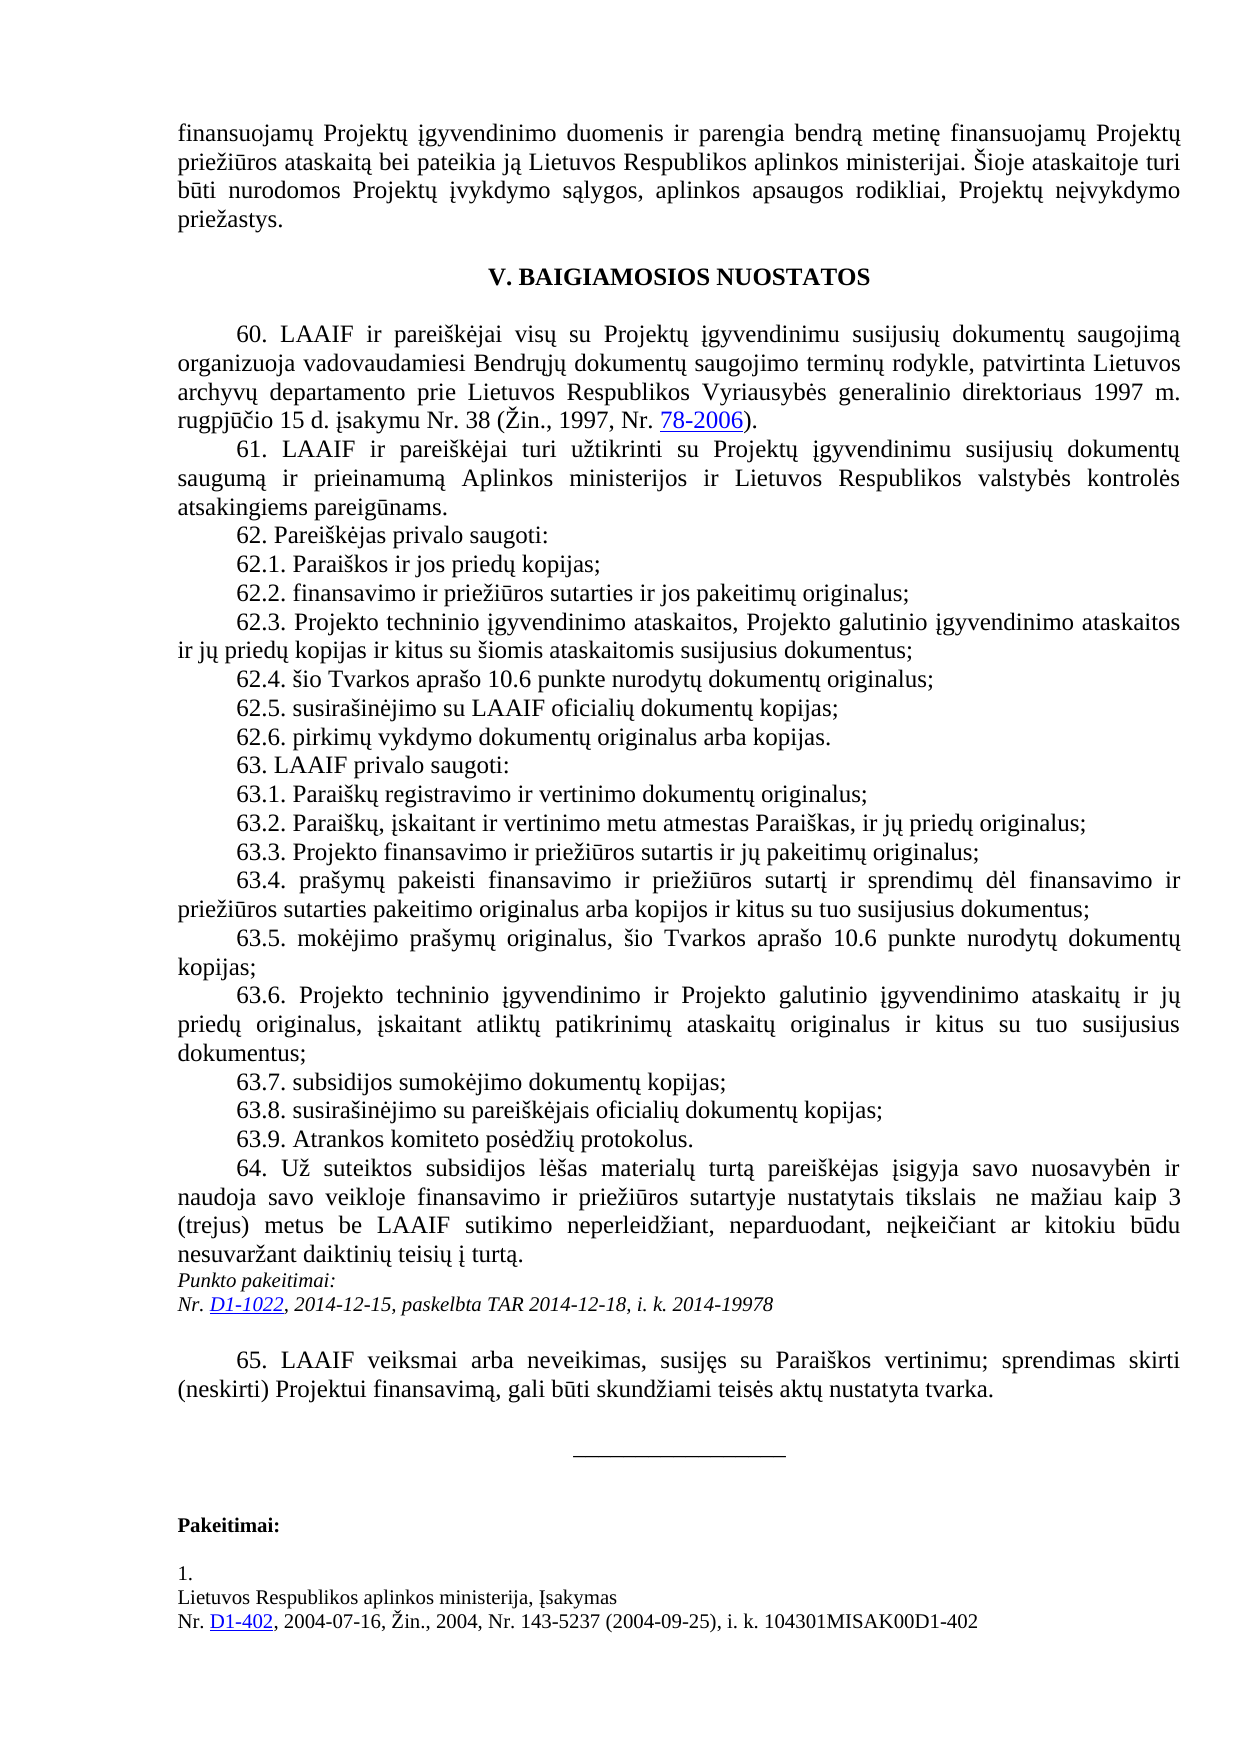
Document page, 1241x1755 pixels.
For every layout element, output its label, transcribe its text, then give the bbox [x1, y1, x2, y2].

text _________________ [177, 1431, 1181, 1460]
text Lietuvos Respublikos aplinkos ministerija, Įsakymas [177, 1585, 1181, 1609]
text 63.7. subsidijos sumokėjimo dokumentų kopijas; [177, 1067, 1181, 1096]
text 62. Pareiškėjas privalo saugoti: [177, 521, 1181, 549]
text 62.6. pirkimų vykdymo dokumentų originalus arba kopijas. [177, 722, 1181, 751]
text 62.5. susirašinėjimo su LAAIF oficialių dokumentų kopijas; [177, 693, 1181, 722]
text 1. [177, 1561, 1181, 1585]
text Nr. D1-402, 2004-07-16, Žin., 2004, Nr. 143-5237 (2004-09-25), i. k. 104301MISAK00D1-402 [177, 1609, 1181, 1633]
text 60. LAAIF ir pareiškėjai visų su Projektų įgyvendinimu susijusių dokumentų saugojimą organizuoja vadovaudamiesi Bendrųjų dokumentų saugojimo terminų rodykle, patvirtinta Lietuvos archyvų departamento prie Lietuvos Respublikos Vyriausybės generalinio direktoriaus 1997 m. rugpjūčio 15 d. įsakymu Nr. 38 (Žin., 1997, Nr. 78-2006). [177, 319, 1181, 434]
text 62.1. Paraiškos ir jos priedų kopijas; [177, 549, 1181, 578]
text Punkto pakeitimai: [177, 1268, 1181, 1292]
text V. BAIGIAMOSIOS NUOSTATOS [177, 262, 1181, 291]
text 62.3. Projekto techninio įgyvendinimo ataskaitos, Projekto galutinio įgyvendinimo ataskaitos ir jų priedų kopijas ir kitus su šiomis ataskaitomis susijusius dokumentus; [177, 607, 1181, 664]
text 65. LAAIF veiksmai arba neveikimas, susijęs su Paraiškos vertinimu; sprendimas skirti (neskirti) Projektui finansavimą, gali būti skundžiami teisės aktų nustatyta tvarka. [177, 1345, 1181, 1402]
text 63.3. Projekto finansavimo ir priežiūros sutartis ir jų pakeitimų originalus; [177, 837, 1181, 866]
text 63.1. Paraiškų registravimo ir vertinimo dokumentų originalus; [177, 779, 1181, 808]
text 63.2. Paraiškų, įskaitant ir vertinimo metu atmestas Paraiškas, ir jų priedų originalus; [177, 808, 1181, 837]
text 63.6. Projekto techninio įgyvendinimo ir Projekto galutinio įgyvendinimo ataskaitų ir jų priedų originalus, įskaitant atliktų patikrinimų ataskaitų originalus ir kitus su tuo susijusius dokumentus; [177, 981, 1181, 1067]
text 62.2. finansavimo ir priežiūros sutarties ir jos pakeitimų originalus; [177, 578, 1181, 607]
text 62.4. šio Tvarkos aprašo 10.6 punkte nurodytų dokumentų originalus; [177, 664, 1181, 693]
text 63.5. mokėjimo prašymų originalus, šio Tvarkos aprašo 10.6 punkte nurodytų dokumentų kopijas; [177, 923, 1181, 981]
text 61. LAAIF ir pareiškėjai turi užtikrinti su Projektų įgyvendinimu susijusių dokumentų saugumą ir prieinamumą Aplinkos ministerijos ir Lietuvos Respublikos valstybės kontrolės atsakingiems pareigūnams. [177, 434, 1181, 521]
text finansuojamų Projektų įgyvendinimo duomenis ir parengia bendrą metinę finansuojamų Projektų priežiūros ataskaitą bei pateikia ją Lietuvos Respublikos aplinkos ministerijai. Šioje ataskaitoje turi būti nurodomos Projektų įvykdymo sąlygos, aplinkos apsaugos rodikliai, Projektų neįvykdymo priežastys. [177, 118, 1181, 233]
text Nr. D1-1022, 2014-12-15, paskelbta TAR 2014-12-18, i. k. 2014-19978 [177, 1292, 1181, 1316]
text 63.8. susirašinėjimo su pareiškėjais oficialių dokumentų kopijas; [177, 1096, 1181, 1124]
text Pakeitimai: [177, 1513, 1181, 1537]
text 63.9. Atrankos komiteto posėdžių protokolus. [177, 1124, 1181, 1153]
text 63.4. prašymų pakeisti finansavimo ir priežiūros sutartį ir sprendimų dėl finansavimo ir priežiūros sutarties pakeitimo originalus arba kopijos ir kitus su tuo susijusius dokumentus; [177, 866, 1181, 923]
text 63. LAAIF privalo saugoti: [177, 751, 1181, 779]
text 64. Už suteiktos subsidijos lėšas materialų turtą pareiškėjas įsigyja savo nuosavybėn ir naudoja savo veikloje finansavimo ir priežiūros sutartyje nustatytais tikslais ne mažiau kaip 3 (trejus) metus be LAAIF sutikimo neperleidžiant, neparduodant, neįkeičiant ar kitokiu būdu nesuvaržant daiktinių teisių į turtą. [177, 1153, 1181, 1268]
